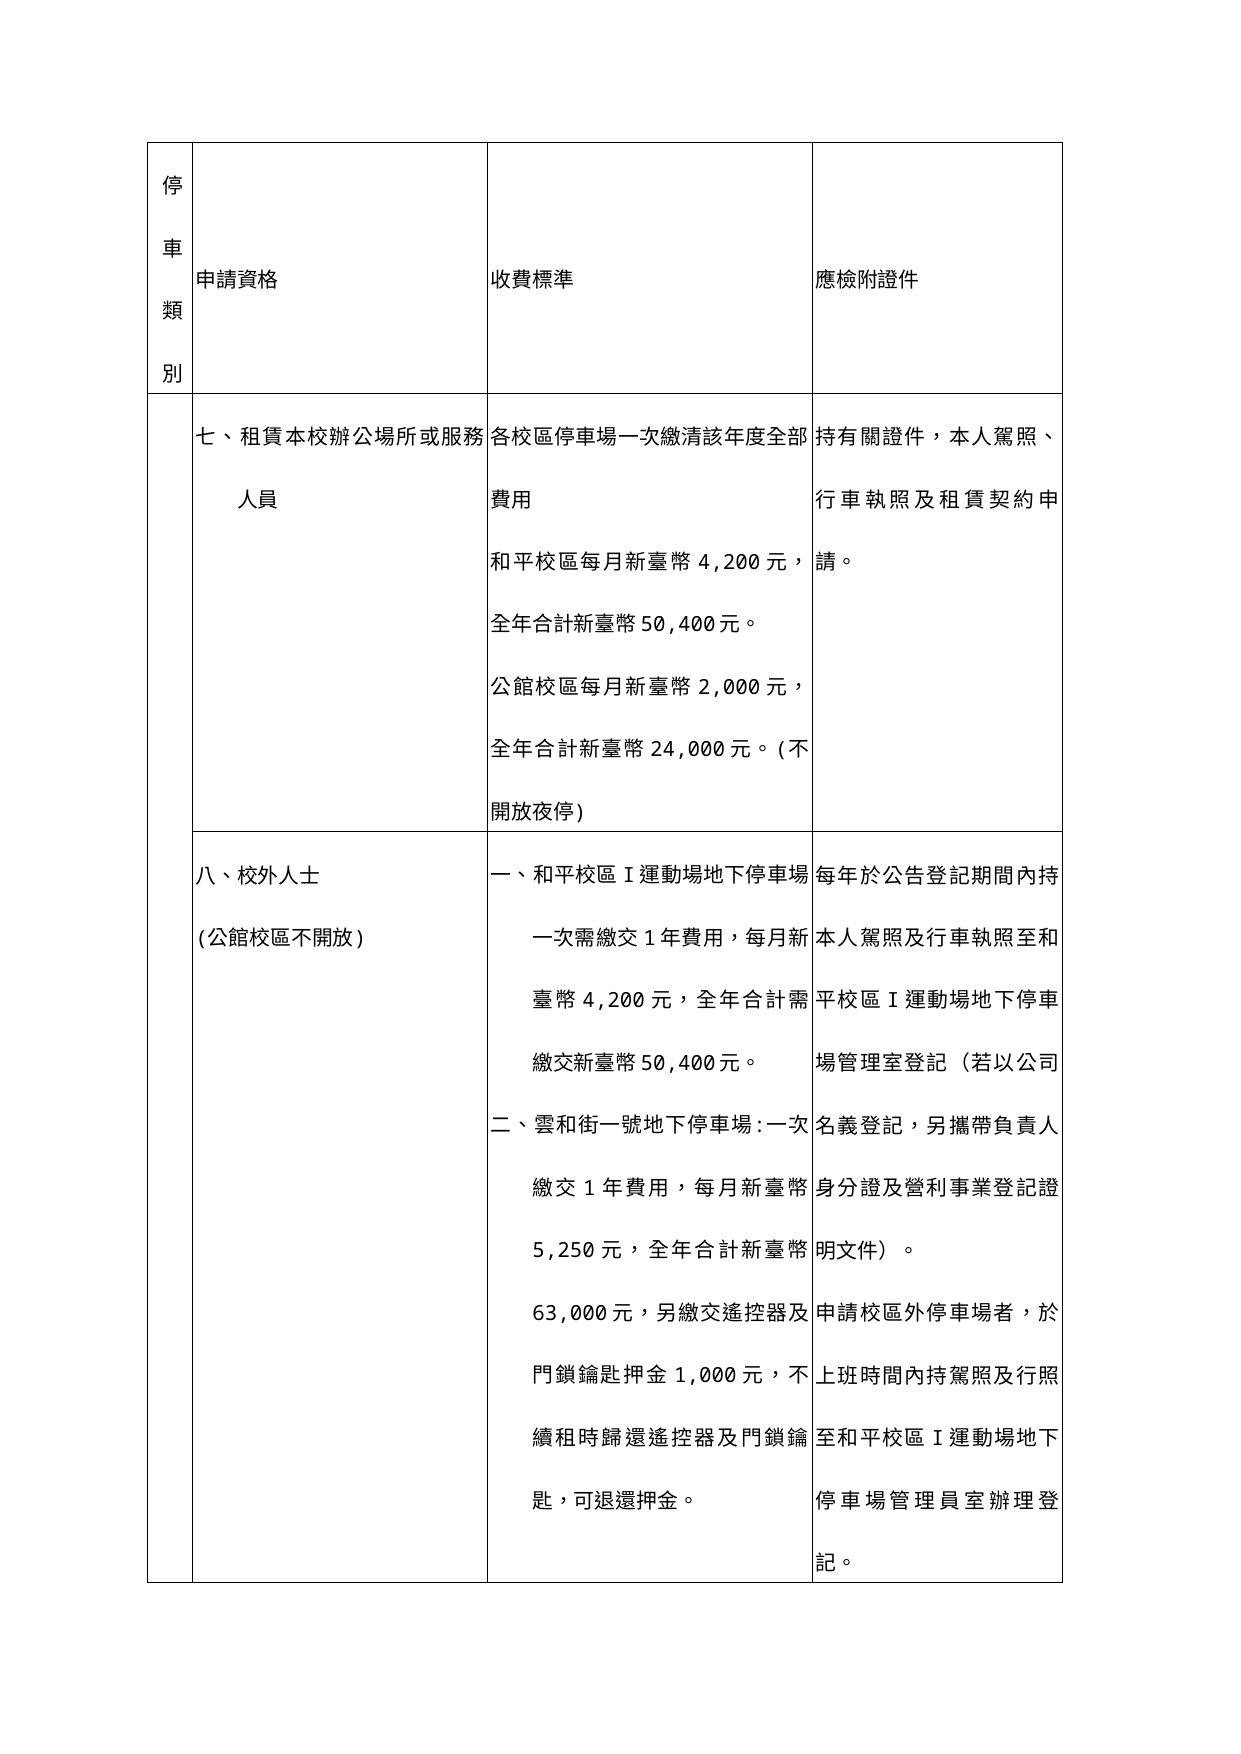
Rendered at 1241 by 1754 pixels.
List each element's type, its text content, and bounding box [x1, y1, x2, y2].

table_cell 每年於公告登記期間內持本人駕照及行車執照至和平校區I運動場地下停車場管理室登記（若以公司名義登記，另攜帶負責人身分證及營利事業登記證明文件）。 申請校區外停車場者，於上班時間內持駕照及行照至和平校區I運動場地下停車場管理員室辦理登記。 [813, 832, 1062, 1582]
table_header 應檢附證件 [813, 143, 1062, 393]
table_cell 八、校外人士 (公館校區不開放) [193, 832, 487, 1582]
table_cell 七、租賃本校辦公場所或服務人員 [193, 394, 487, 831]
table_header 收費標準 [488, 143, 812, 393]
table_cell [148, 394, 192, 1582]
table_cell 持有關證件，本人駕照、行車執照及租賃契約申請。 [813, 394, 1062, 831]
table_cell 一、和平校區I運動場地下停車場一次需繳交1年費用，每月新臺幣4,200元，全年合計需繳交新臺幣50,400元。 二、雲和街一號地下停車場:一次繳交1年費用，每月新臺幣5,250元，全年合計新臺幣63,000元，另繳交遙控器及門鎖鑰匙押金1,000元，不續租時歸還遙控器及門鎖鑰匙，可退還押金。 [488, 832, 812, 1582]
table_header 申請資格 [193, 143, 487, 393]
table_cell 各校區停車場一次繳清該年度全部費用 和平校區每月新臺幣4,200元，全年合計新臺幣50,400元。 公館校區每月新臺幣2,000元，全年合計新臺幣24,000元。(不開放夜停) [488, 394, 812, 831]
table_header 停車 類別 [148, 143, 192, 393]
